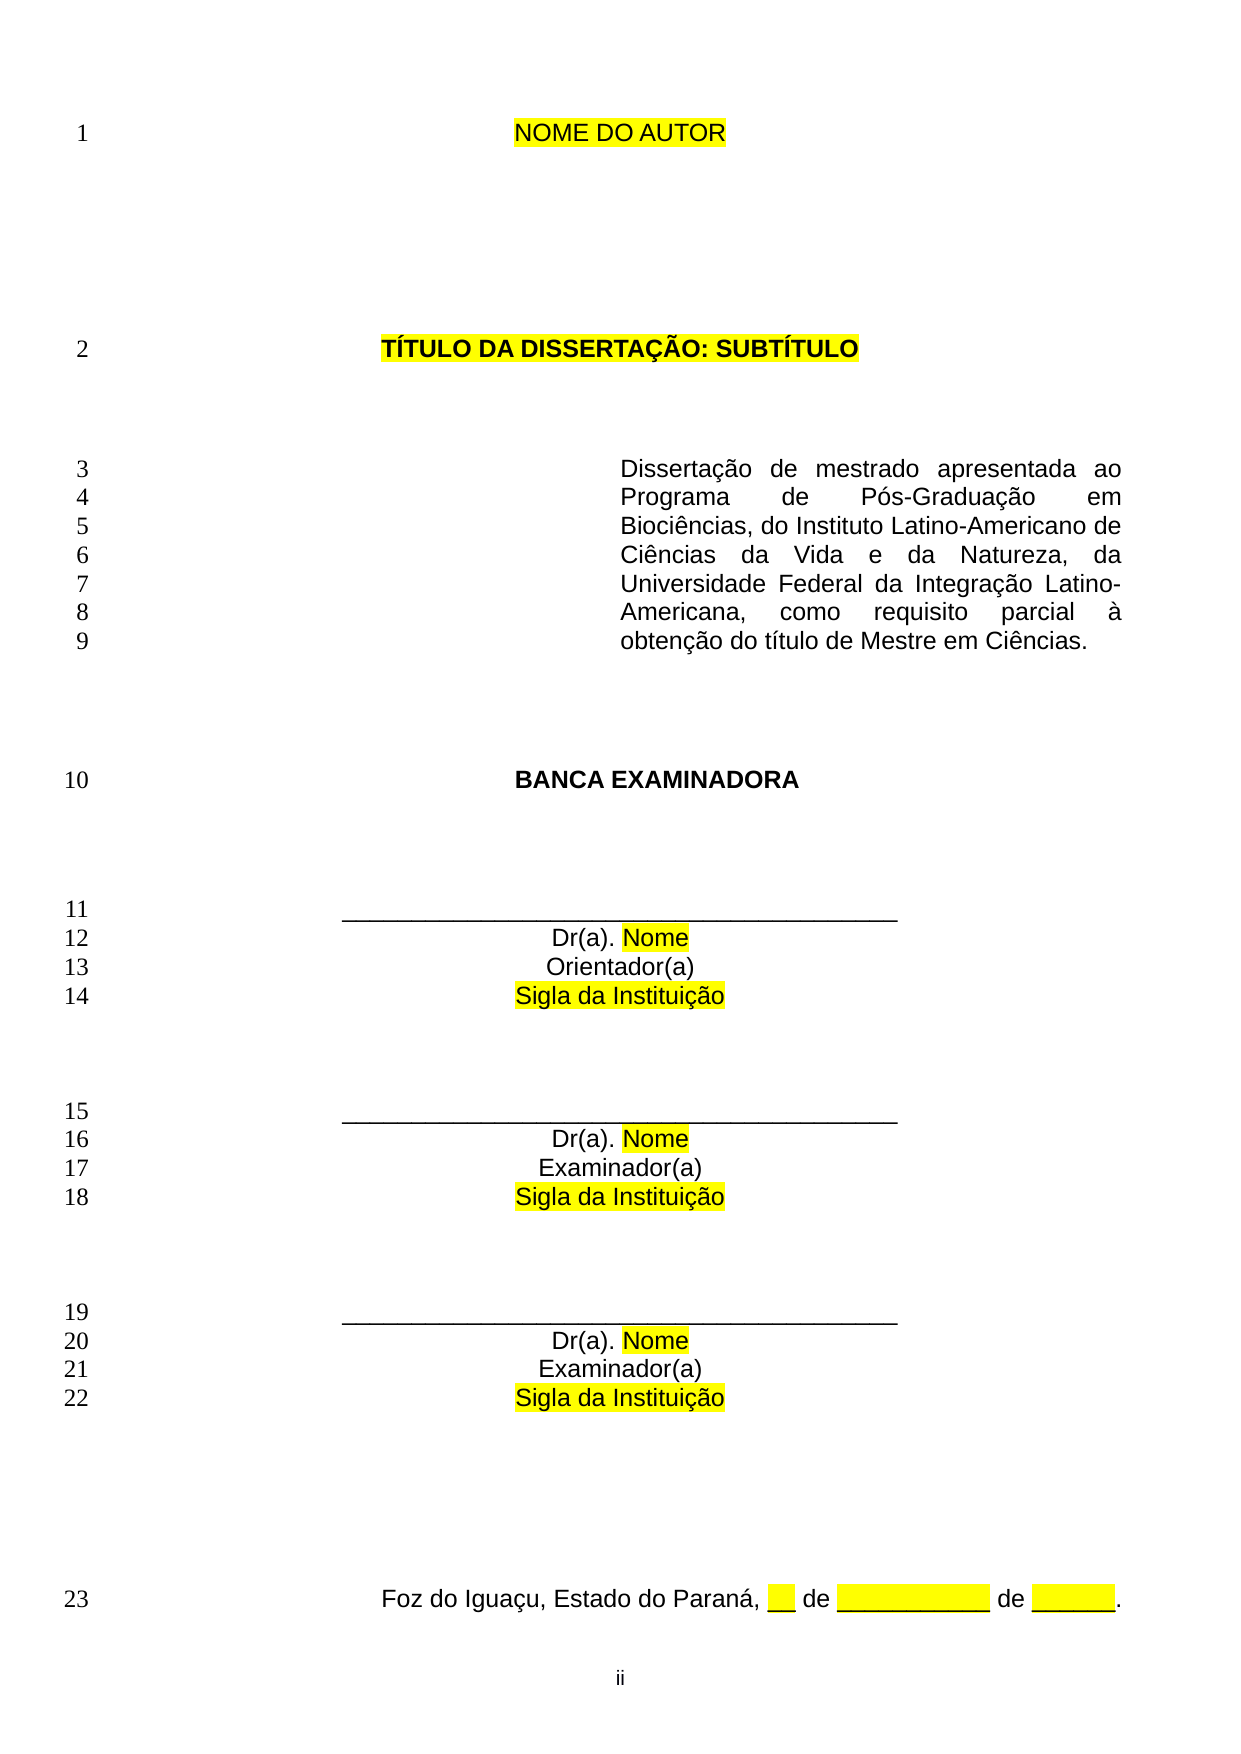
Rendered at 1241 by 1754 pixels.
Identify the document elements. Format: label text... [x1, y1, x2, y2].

text Sigla da Instituição [118, 981, 1122, 1009]
text Sigla da Instituição [118, 1383, 1122, 1412]
text ________________________________________ [118, 894, 1122, 923]
text Dr(a). Nome [118, 923, 1122, 952]
text ________________________________________ [118, 1297, 1122, 1326]
text Dissertação de mestrado apresentada ao Programa de Pós-Graduação em Biociências, do Instituto Latino-Americano de Ciências da Vida e da Natureza, da Universidade Federal da Integração Latino-Americana, como requisito parcial à obtenção do título de Mestre em Ciências. [620, 453, 1122, 655]
text ________________________________________ [118, 1096, 1122, 1124]
text Dr(a). Nome [118, 1326, 1122, 1354]
text TÍTULO DA DISSERTAÇÃO: SUBTÍTULO [118, 334, 1122, 362]
text Foz do Iguaçu, Estado do Paraná, __ de ___________ de ______. [118, 1584, 1122, 1613]
text Orientador(a) [118, 952, 1122, 981]
text Examinador(a) [118, 1354, 1122, 1383]
text Examinador(a) [118, 1153, 1122, 1182]
text Sigla da Instituição [118, 1182, 1122, 1211]
text BANCA EXAMINADORA [118, 765, 1122, 794]
text nome do autor [118, 118, 1122, 147]
text Dr(a). Nome [118, 1124, 1122, 1153]
